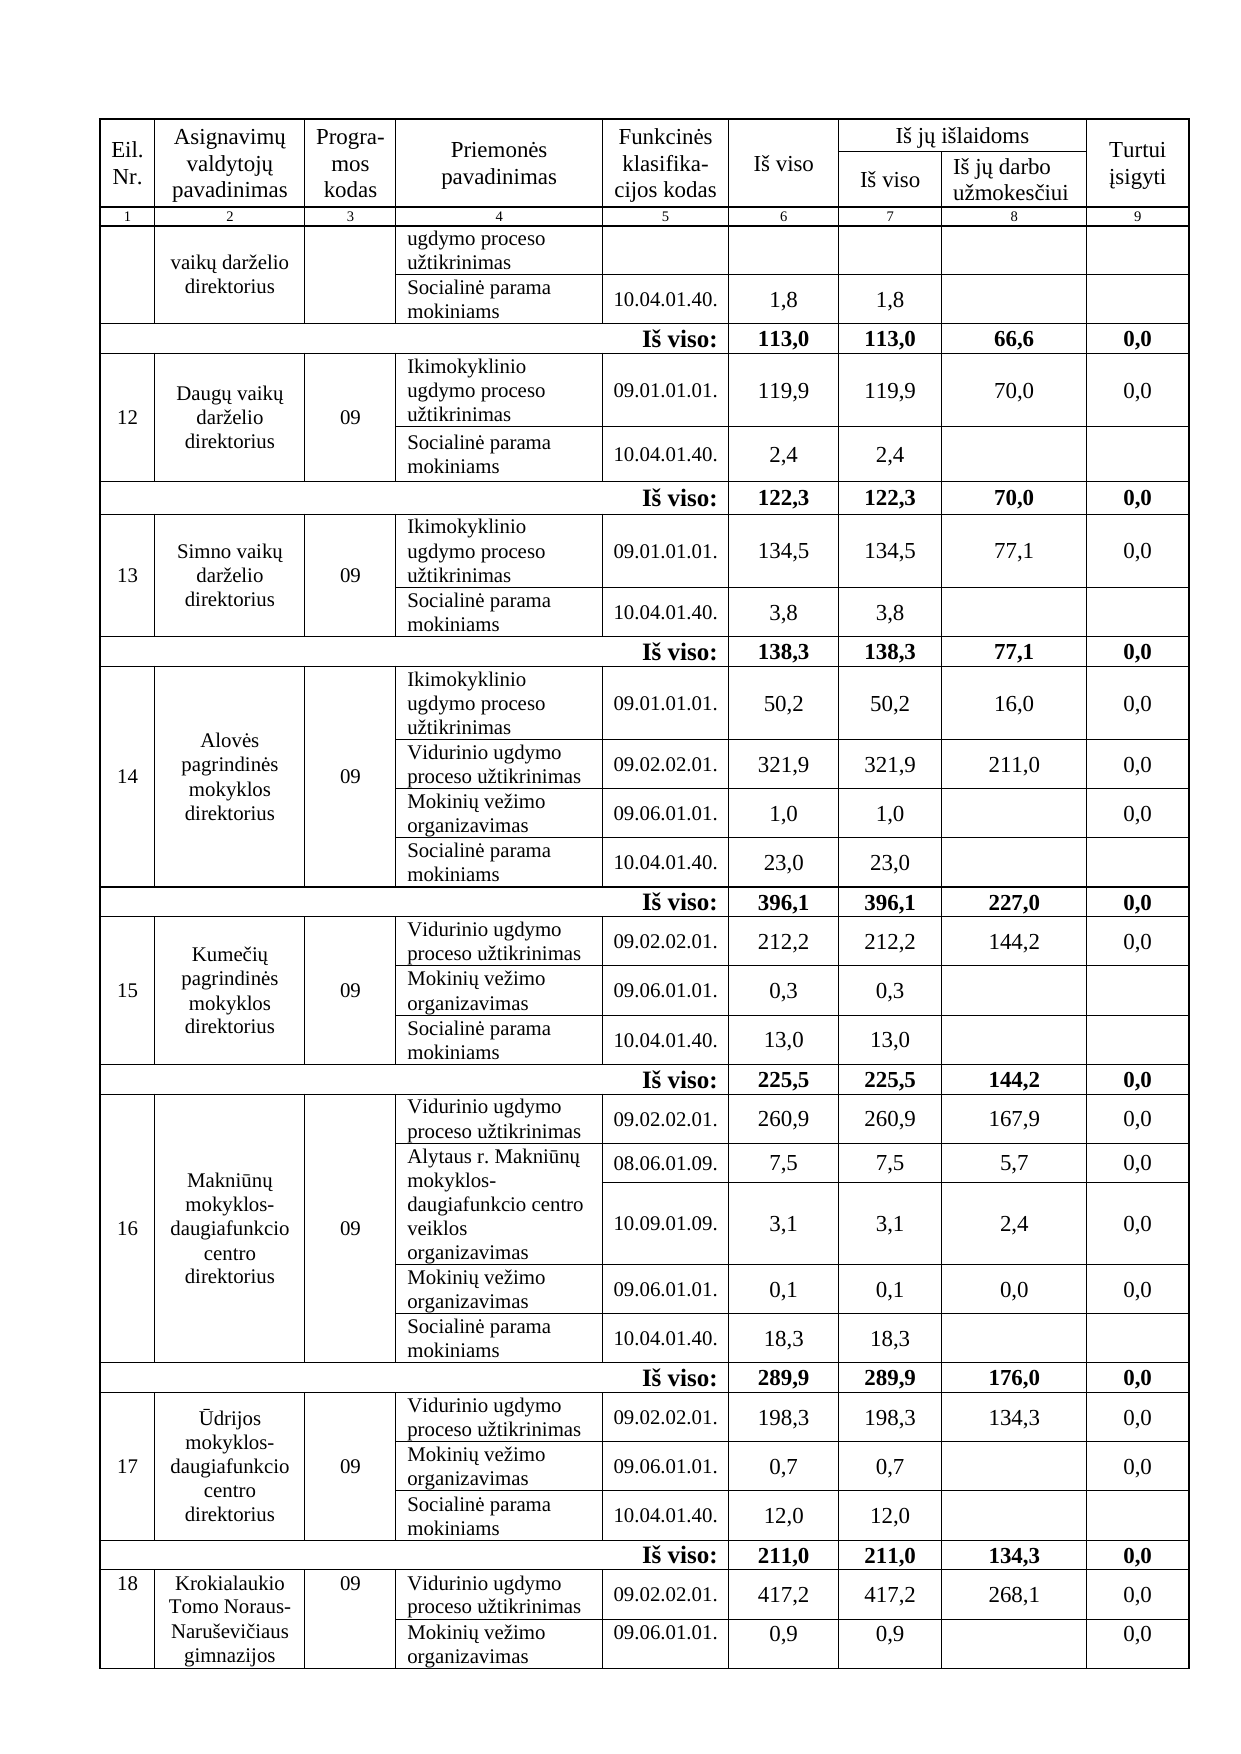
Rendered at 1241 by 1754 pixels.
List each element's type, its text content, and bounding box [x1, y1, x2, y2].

table_cell 0,0 [1087, 1393, 1188, 1441]
table_cell Kumečių pagrindinės mokyklos direktorius [155, 917, 304, 1064]
table_cell 134,3 [942, 1541, 1086, 1569]
table_cell 321,9 [839, 740, 941, 788]
table_cell Iš viso: [101, 1065, 728, 1093]
table_cell 09.02.02.01. [603, 917, 728, 965]
table_cell 138,3 [839, 637, 941, 666]
table_cell 0,0 [1087, 1183, 1188, 1264]
table_cell 3,1 [839, 1183, 941, 1264]
table_cell 396,1 [839, 888, 941, 916]
table_cell 225,5 [839, 1065, 941, 1093]
table_header Eil. Nr. [101, 120, 154, 206]
table_cell 5 [603, 208, 728, 224]
table_cell 18 [101, 1570, 154, 1668]
table_cell 0,0 [942, 1265, 1086, 1313]
table_cell 10.04.01.40. [603, 838, 728, 886]
table_cell 225,5 [729, 1065, 838, 1093]
table_cell 9 [1087, 208, 1188, 224]
table_cell [942, 966, 1086, 1014]
table_cell [942, 1620, 1086, 1668]
table_cell 0,0 [1087, 1265, 1188, 1313]
table_cell Ikimokyklinio ugdymo proceso užtikrinimas [396, 667, 602, 739]
table_cell 167,9 [942, 1095, 1086, 1143]
table_cell 268,1 [942, 1570, 1086, 1618]
table_cell 50,2 [729, 667, 838, 739]
table_cell 10.04.01.40. [603, 588, 728, 636]
table_cell ugdymo proceso užtikrinimas [396, 227, 602, 274]
table_cell Socialinė parama mokiniams [396, 1016, 602, 1064]
table_cell 16 [101, 1095, 154, 1362]
table_cell 14 [101, 667, 154, 886]
table_cell 70,0 [942, 354, 1086, 426]
table_cell 4 [396, 208, 602, 224]
table_cell 1,8 [729, 275, 838, 323]
table_cell Alytaus r. Makniūnų mokyklos-daugiafunkcio centro veiklos organizavimas [396, 1144, 602, 1264]
table_cell 09 [305, 917, 395, 1064]
table_cell 09.06.01.01. [603, 789, 728, 837]
table_cell [942, 1314, 1086, 1362]
table_cell 15 [101, 917, 154, 1064]
table_cell 10.04.01.40. [603, 427, 728, 481]
table_cell 417,2 [729, 1570, 838, 1618]
table_cell 2 [155, 208, 304, 224]
table_cell [1087, 966, 1188, 1014]
table_cell 09 [305, 515, 395, 636]
table_cell 0,0 [1087, 667, 1188, 739]
table_cell 10.04.01.40. [603, 275, 728, 323]
table_header Asignavimų valdytojų pavadinimas [155, 120, 304, 206]
table_cell 0,0 [1087, 789, 1188, 837]
table_cell 66,6 [942, 324, 1086, 353]
table_header Turtui įsigyti [1087, 120, 1188, 206]
table_cell 1,0 [839, 789, 941, 837]
table_cell 18,3 [839, 1314, 941, 1362]
table_cell 211,0 [942, 740, 1086, 788]
table_cell Socialinė parama mokiniams [396, 1314, 602, 1362]
table_cell 134,5 [839, 515, 941, 587]
table_cell [942, 227, 1086, 274]
table_cell Ūdrijos mokyklos-daugiafunkcio centro direktorius [155, 1393, 304, 1539]
table_cell 3 [305, 208, 395, 224]
table_cell Alovės pagrindinės mokyklos direktorius [155, 667, 304, 886]
table_cell 211,0 [839, 1541, 941, 1569]
table_cell 13,0 [729, 1016, 838, 1064]
table_cell 09 [305, 1393, 395, 1539]
table_cell 23,0 [729, 838, 838, 886]
table_cell Iš viso: [101, 1363, 728, 1392]
table_cell 321,9 [729, 740, 838, 788]
table_cell 122,3 [839, 482, 941, 513]
table_cell 0,7 [729, 1442, 838, 1490]
table_cell Simno vaikų darželio direktorius [155, 515, 304, 636]
table_cell 10.09.01.09. [603, 1183, 728, 1264]
table_cell 3,1 [729, 1183, 838, 1264]
table_cell 289,9 [839, 1363, 941, 1392]
table_cell 396,1 [729, 888, 838, 916]
table_cell 0,0 [1087, 324, 1188, 353]
table_cell 13 [101, 515, 154, 636]
table_cell 138,3 [729, 637, 838, 666]
table_header Funkcinės klasifika-cijos kodas [603, 120, 728, 206]
table_cell 176,0 [942, 1363, 1086, 1392]
table_cell [942, 1016, 1086, 1064]
table_cell 10.04.01.40. [603, 1016, 728, 1064]
table_cell [942, 588, 1086, 636]
table_cell 260,9 [729, 1095, 838, 1143]
table_cell 0,1 [839, 1265, 941, 1313]
table_cell 09.06.01.01. [603, 1442, 728, 1490]
table_cell 50,2 [839, 667, 941, 739]
table_cell 144,2 [942, 1065, 1086, 1093]
table_cell 0,0 [1087, 1570, 1188, 1618]
table_cell 70,0 [942, 482, 1086, 513]
table_cell 0,3 [839, 966, 941, 1014]
table_cell 0,0 [1087, 888, 1188, 916]
table_cell 0,0 [1087, 354, 1188, 426]
table_cell 3,8 [729, 588, 838, 636]
table_cell Iš viso: [101, 482, 728, 513]
table_cell 212,2 [729, 917, 838, 965]
table_cell 134,3 [942, 1393, 1086, 1441]
table_cell 0,0 [1087, 1095, 1188, 1143]
table_cell Iš viso: [101, 888, 728, 916]
table_cell [942, 838, 1086, 886]
table_cell Iš viso [839, 152, 941, 206]
table_cell Vidurinio ugdymo proceso užtikrinimas [396, 740, 602, 788]
table_cell Iš viso: [101, 637, 728, 666]
table_cell 17 [101, 1393, 154, 1539]
table_cell 09.06.01.01. [603, 966, 728, 1014]
table_cell 0,0 [1087, 1144, 1188, 1182]
table_cell Mokinių vežimo organizavimas [396, 1265, 602, 1313]
table_header Progra-mos kodas [305, 120, 395, 206]
table_cell 09.06.01.01. [603, 1620, 728, 1668]
table_cell [839, 227, 941, 274]
table_cell Socialinė parama mokiniams [396, 588, 602, 636]
table_cell Ikimokyklinio ugdymo proceso užtikrinimas [396, 354, 602, 426]
table_cell [101, 227, 154, 323]
table_cell 113,0 [839, 324, 941, 353]
table_cell 09.02.02.01. [603, 1570, 728, 1618]
table_cell 0,0 [1087, 1442, 1188, 1490]
table_cell 119,9 [839, 354, 941, 426]
table_cell 0,3 [729, 966, 838, 1014]
table_cell 227,0 [942, 888, 1086, 916]
table_cell 18,3 [729, 1314, 838, 1362]
table_cell 122,3 [729, 482, 838, 513]
table_cell [729, 227, 838, 274]
table_cell Mokinių vežimo organizavimas [396, 966, 602, 1014]
table_header Priemonės pavadinimas [396, 120, 602, 206]
table_cell 134,5 [729, 515, 838, 587]
table_cell 09 [305, 1570, 395, 1668]
table_cell 2,4 [839, 427, 941, 481]
table_cell 12 [101, 354, 154, 481]
table_cell [1087, 227, 1188, 274]
table_cell Ikimokyklinio ugdymo proceso užtikrinimas [396, 515, 602, 587]
table_cell 0,9 [839, 1620, 941, 1668]
table_cell Iš viso: [101, 1541, 728, 1569]
table_cell 09.01.01.01. [603, 515, 728, 587]
table_cell 211,0 [729, 1541, 838, 1569]
table_cell 09 [305, 667, 395, 886]
table_cell 289,9 [729, 1363, 838, 1392]
table_cell 1,0 [729, 789, 838, 837]
table_cell 09.02.02.01. [603, 740, 728, 788]
table_cell 0,0 [1087, 1065, 1188, 1093]
table_cell 09 [305, 1095, 395, 1362]
table_cell Vidurinio ugdymo proceso užtikrinimas [396, 1095, 602, 1143]
table_cell Krokialaukio Tomo Noraus-Naruševičiaus gimnazijos [155, 1570, 304, 1668]
table_cell 77,1 [942, 637, 1086, 666]
table_cell Mokinių vežimo organizavimas [396, 1442, 602, 1490]
table_cell [1087, 588, 1188, 636]
table_cell 16,0 [942, 667, 1086, 739]
table_cell [942, 1491, 1086, 1539]
table_cell vaikų darželio direktorius [155, 227, 304, 323]
table_cell Socialinė parama mokiniams [396, 838, 602, 886]
table_cell 5,7 [942, 1144, 1086, 1182]
table_cell 0,0 [1087, 1541, 1188, 1569]
table_cell 260,9 [839, 1095, 941, 1143]
table_cell 0,1 [729, 1265, 838, 1313]
table_cell Makniūnų mokyklos-daugiafunkcio centro direktorius [155, 1095, 304, 1362]
table_header Iš jų išlaidoms [839, 120, 1086, 151]
table_cell 0,7 [839, 1442, 941, 1490]
table_cell 23,0 [839, 838, 941, 886]
table_cell Daugų vaikų darželio direktorius [155, 354, 304, 481]
table_cell 3,8 [839, 588, 941, 636]
table_cell 09.01.01.01. [603, 667, 728, 739]
table_cell Vidurinio ugdymo proceso užtikrinimas [396, 1393, 602, 1441]
table_cell 2,4 [942, 1183, 1086, 1264]
table_cell [1087, 1314, 1188, 1362]
table_cell 09.01.01.01. [603, 354, 728, 426]
table_cell 417,2 [839, 1570, 941, 1618]
table_cell Socialinė parama mokiniams [396, 1491, 602, 1539]
table_cell Vidurinio ugdymo proceso užtikrinimas [396, 1570, 602, 1618]
table_cell 113,0 [729, 324, 838, 353]
table_cell 2,4 [729, 427, 838, 481]
table_cell Vidurinio ugdymo proceso užtikrinimas [396, 917, 602, 965]
table_cell Iš viso: [101, 324, 728, 353]
table_cell 08.06.01.09. [603, 1144, 728, 1182]
table_cell Socialinė parama mokiniams [396, 275, 602, 323]
table_cell 77,1 [942, 515, 1086, 587]
table_cell 7,5 [839, 1144, 941, 1182]
table_cell [942, 275, 1086, 323]
table_cell [603, 227, 728, 274]
table_cell 212,2 [839, 917, 941, 965]
table_cell 0,0 [1087, 917, 1188, 965]
table_cell 1 [101, 208, 154, 224]
table_cell [942, 1442, 1086, 1490]
table_cell 0,0 [1087, 482, 1188, 513]
table_cell 7 [839, 208, 941, 224]
table_cell 0,0 [1087, 1620, 1188, 1668]
table_cell 119,9 [729, 354, 838, 426]
table_cell 10.04.01.40. [603, 1491, 728, 1539]
table_cell 09.02.02.01. [603, 1393, 728, 1441]
table_cell 8 [942, 208, 1086, 224]
table_cell Mokinių vežimo organizavimas [396, 1620, 602, 1668]
table_header Iš viso [729, 120, 838, 206]
table_cell 09.02.02.01. [603, 1095, 728, 1143]
table_cell Socialinė parama mokiniams [396, 427, 602, 481]
table_cell 198,3 [729, 1393, 838, 1441]
table_cell 6 [729, 208, 838, 224]
table_cell 13,0 [839, 1016, 941, 1064]
table_cell [305, 227, 395, 323]
table_cell 09.06.01.01. [603, 1265, 728, 1313]
table_cell [1087, 1491, 1188, 1539]
table_cell 144,2 [942, 917, 1086, 965]
table_cell 12,0 [729, 1491, 838, 1539]
table_cell 12,0 [839, 1491, 941, 1539]
table_cell [1087, 1016, 1188, 1064]
table_cell 0,0 [1087, 637, 1188, 666]
table_cell 1,8 [839, 275, 941, 323]
table_cell 7,5 [729, 1144, 838, 1182]
table_cell Mokinių vežimo organizavimas [396, 789, 602, 837]
table_cell [942, 427, 1086, 481]
table_cell [1087, 838, 1188, 886]
table_cell 0,9 [729, 1620, 838, 1668]
table_cell [1087, 427, 1188, 481]
table_cell [942, 789, 1086, 837]
table_cell 0,0 [1087, 515, 1188, 587]
table_cell 0,0 [1087, 740, 1188, 788]
table_cell 0,0 [1087, 1363, 1188, 1392]
table_cell 10.04.01.40. [603, 1314, 728, 1362]
table_cell 09 [305, 354, 395, 481]
table_cell 198,3 [839, 1393, 941, 1441]
table_cell [1087, 275, 1188, 323]
table_cell Iš jų darbo užmokesčiui [942, 152, 1086, 206]
